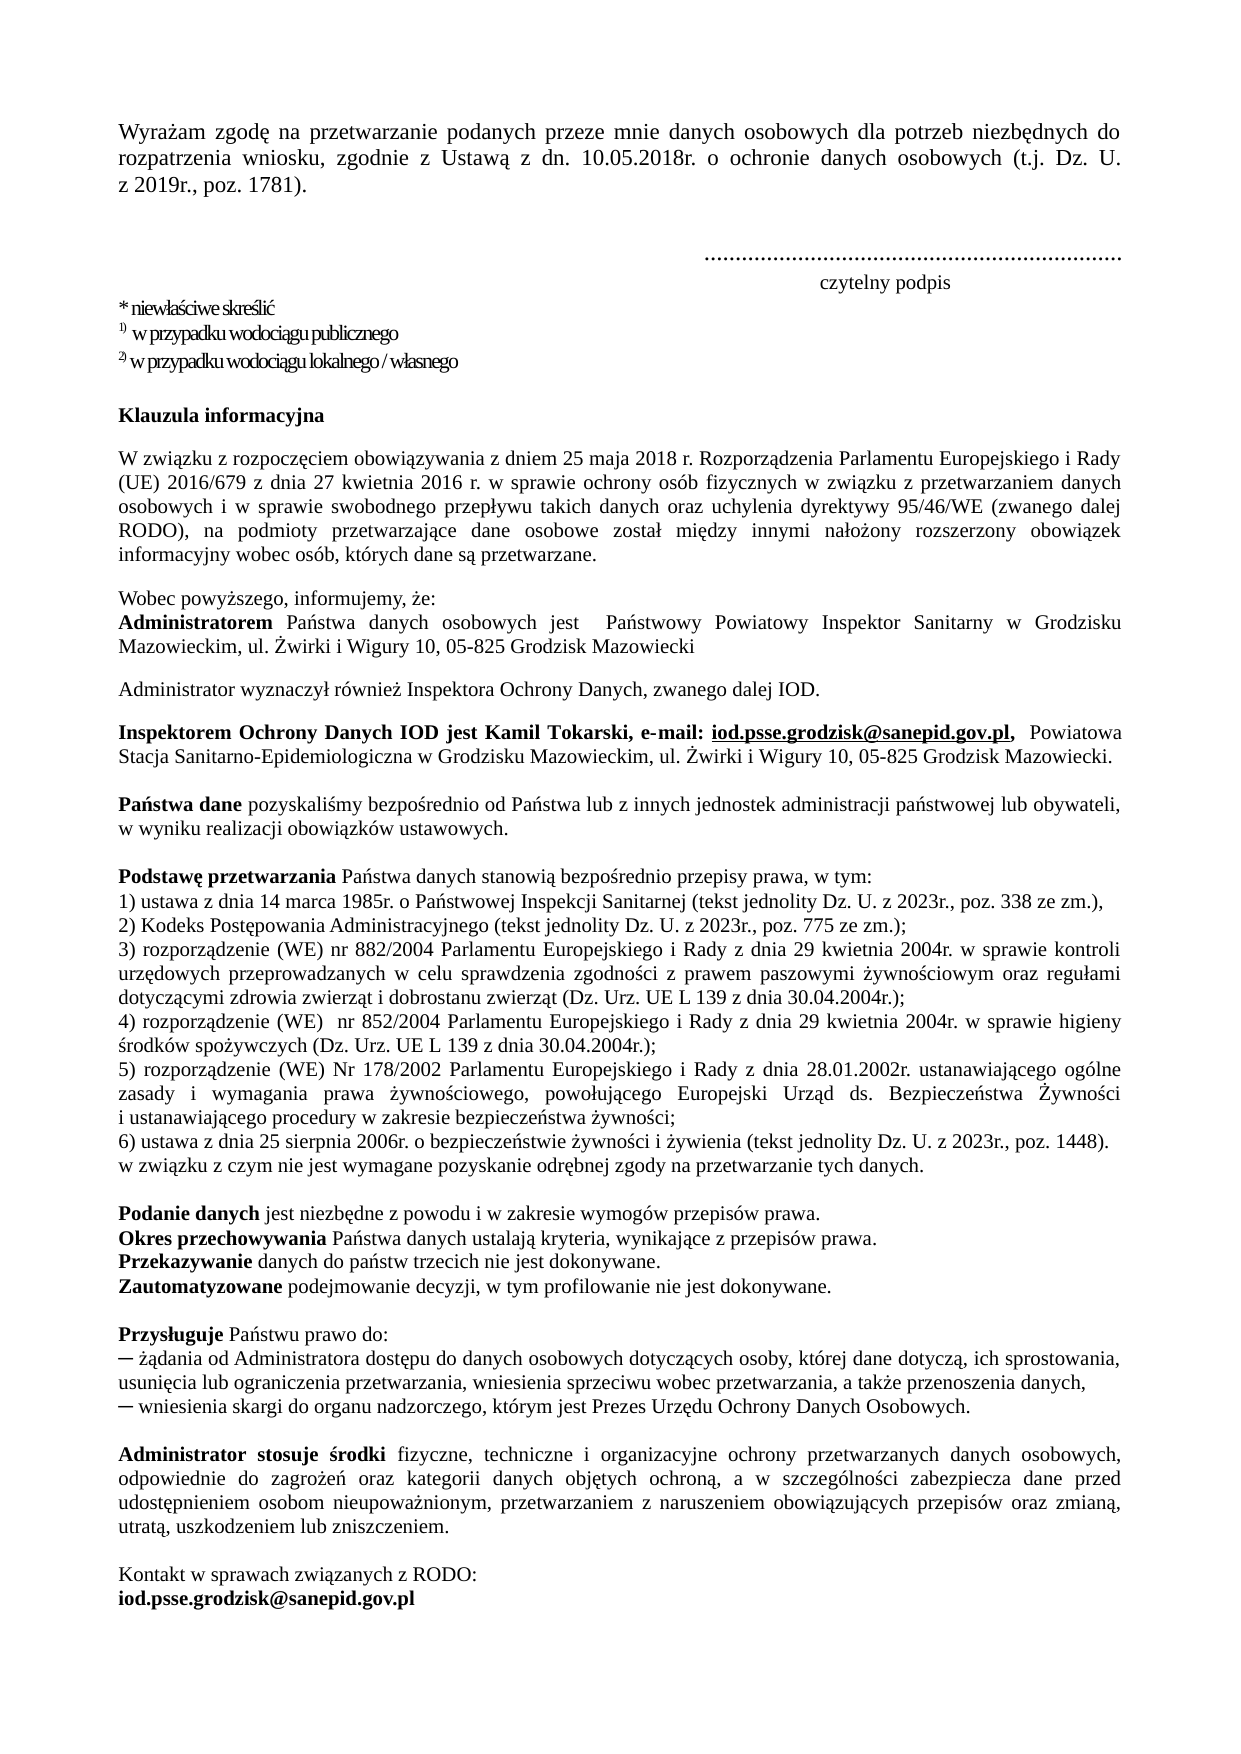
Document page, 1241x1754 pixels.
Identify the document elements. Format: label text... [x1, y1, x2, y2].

text 1) ustawa z dnia 14 marca 1985r. o Państwowej Inspekcji Sanitarnej (tekst jednolity Dz. U. z 2023r., poz. 338 ze zm.), [118, 888, 1122, 913]
text Wyrażam zgodę na przetwarzanie podanych przeze mnie danych osobowych dla potrzeb niezbędnych do rozpatrzenia wniosku, zgodnie z Ustawą z dn. 10.05.2018r. o ochronie danych osobowych (t.j. Dz. U. z 2019r., poz. 1781). [118, 118, 1122, 197]
text Wobec powyższego, informujemy, że: [118, 586, 1122, 609]
text Kontakt w sprawach związanych z RODO: [118, 1562, 1122, 1586]
text czytelny podpis [118, 266, 1122, 295]
text ─ wniesienia skargi do organu nadzorczego, którym jest Prezes Urzędu Ochrony Danych Osobowych. [118, 1394, 1122, 1418]
text Administratorem Państwa danych osobowych jest Państwowy Powiatowy Inspektor Sanitarny w Grodzisku Mazowieckim, ul. Żwirki i Wigury 10, 05-825 Grodzisk Mazowiecki [118, 609, 1122, 658]
text Administrator wyznaczył również Inspektora Ochrony Danych, zwanego dalej IOD. [118, 677, 1122, 701]
text ─ żądania od Administratora dostępu do danych osobowych dotyczących osoby, której dane dotyczą, ich sprostowania, usunięcia lub ograniczenia przetwarzania, wniesienia sprzeciwu wobec przetwarzania, a także przenoszenia danych, [118, 1346, 1122, 1394]
text Przekazywanie danych do państw trzecich nie jest dokonywane. [118, 1249, 1122, 1273]
text Zautomatyzowane podejmowanie decyzji, w tym profilowanie nie jest dokonywane. [118, 1273, 1122, 1298]
text Przysługuje Państwu prawo do: [118, 1322, 1122, 1346]
text 4) rozporządzenie (WE) nr 852/2004 Parlamentu Europejskiego i Rady z dnia 29 kwietnia 2004r. w sprawie higieny środków spożywczych (Dz. Urz. UE L 139 z dnia 30.04.2004r.); [118, 1009, 1122, 1057]
text iod.psse.grodzisk@sanepid.gov.pl [118, 1586, 1122, 1610]
text 5) rozporządzenie (WE) Nr 178/2002 Parlamentu Europejskiego i Rady z dnia 28.01.2002r. ustanawiającego ogólne zasady i wymagania prawa żywnościowego, powołującego Europejski Urząd ds. Bezpieczeństwa Żywności i ustanawiającego procedury w zakresie bezpieczeństwa żywności; [118, 1057, 1122, 1129]
text ................................................................... [118, 237, 1122, 266]
text 2) Kodeks Postępowania Administracyjnego (tekst jednolity Dz. U. z 2023r., poz. 775 ze zm.); [118, 913, 1122, 937]
text Klauzula informacyjna [118, 403, 1122, 427]
text * niewłaściwe skreślić [118, 295, 1122, 320]
text Administrator stosuje środki fizyczne, techniczne i organizacyjne ochrony przetwarzanych danych osobowych, odpowiednie do zagrożeń oraz kategorii danych objętych ochroną, a w szczególności zabezpiecza dane przed udostępnieniem osobom nieupoważnionym, przetwarzaniem z naruszeniem obowiązujących przepisów oraz zmianą, utratą, uszkodzeniem lub zniszczeniem. [118, 1442, 1122, 1538]
text w związku z czym nie jest wymagane pozyskanie odrębnej zgody na przetwarzanie tych danych. [118, 1153, 1122, 1177]
text 1) w przypadku wodociągu publicznego [118, 320, 1122, 345]
text Podanie danych jest niezbędne z powodu i w zakresie wymogów przepisów prawa. [118, 1201, 1122, 1225]
text Inspektorem Ochrony Danych IOD jest Kamil Tokarski, e-mail: iod.psse.grodzisk@sanepid.gov.pl, Powiatowa Stacja Sanitarno-Epidemiologiczna w Grodzisku Mazowieckim, ul. Żwirki i Wigury 10, 05-825 Grodzisk Mazowiecki. [118, 720, 1122, 768]
text 6) ustawa z dnia 25 sierpnia 2006r. o bezpieczeństwie żywności i żywienia (tekst jednolity Dz. U. z 2023r., poz. 1448). [118, 1129, 1122, 1153]
text Państwa dane pozyskaliśmy bezpośrednio od Państwa lub z innych jednostek administracji państwowej lub obywateli, w wyniku realizacji obowiązków ustawowych. [118, 792, 1122, 840]
text Okres przechowywania Państwa danych ustalają kryteria, wynikające z przepisów prawa. [118, 1225, 1122, 1249]
text Podstawę przetwarzania Państwa danych stanowią bezpośrednio przepisy prawa, w tym: [118, 864, 1122, 888]
text 3) rozporządzenie (WE) nr 882/2004 Parlamentu Europejskiego i Rady z dnia 29 kwietnia 2004r. w sprawie kontroli urzędowych przeprowadzanych w celu sprawdzenia zgodności z prawem paszowymi żywnościowym oraz regułami dotyczącymi zdrowia zwierząt i dobrostanu zwierząt (Dz. Urz. UE L 139 z dnia 30.04.2004r.); [118, 937, 1122, 1009]
text W związku z rozpoczęciem obowiązywania z dniem 25 maja 2018 r. Rozporządzenia Parlamentu Europejskiego i Rady (UE) 2016/679 z dnia 27 kwietnia 2016 r. w sprawie ochrony osób fizycznych w związku z przetwarzaniem danych osobowych i w sprawie swobodnego przepływu takich danych oraz uchylenia dyrektywy 95/46/WE (zwanego dalej RODO), na podmioty przetwarzające dane osobowe został między innymi nałożony rozszerzony obowiązek informacyjny wobec osób, których dane są przetwarzane. [118, 446, 1122, 566]
text 2) w przypadku wodociągu lokalnego / własnego [118, 345, 1122, 374]
